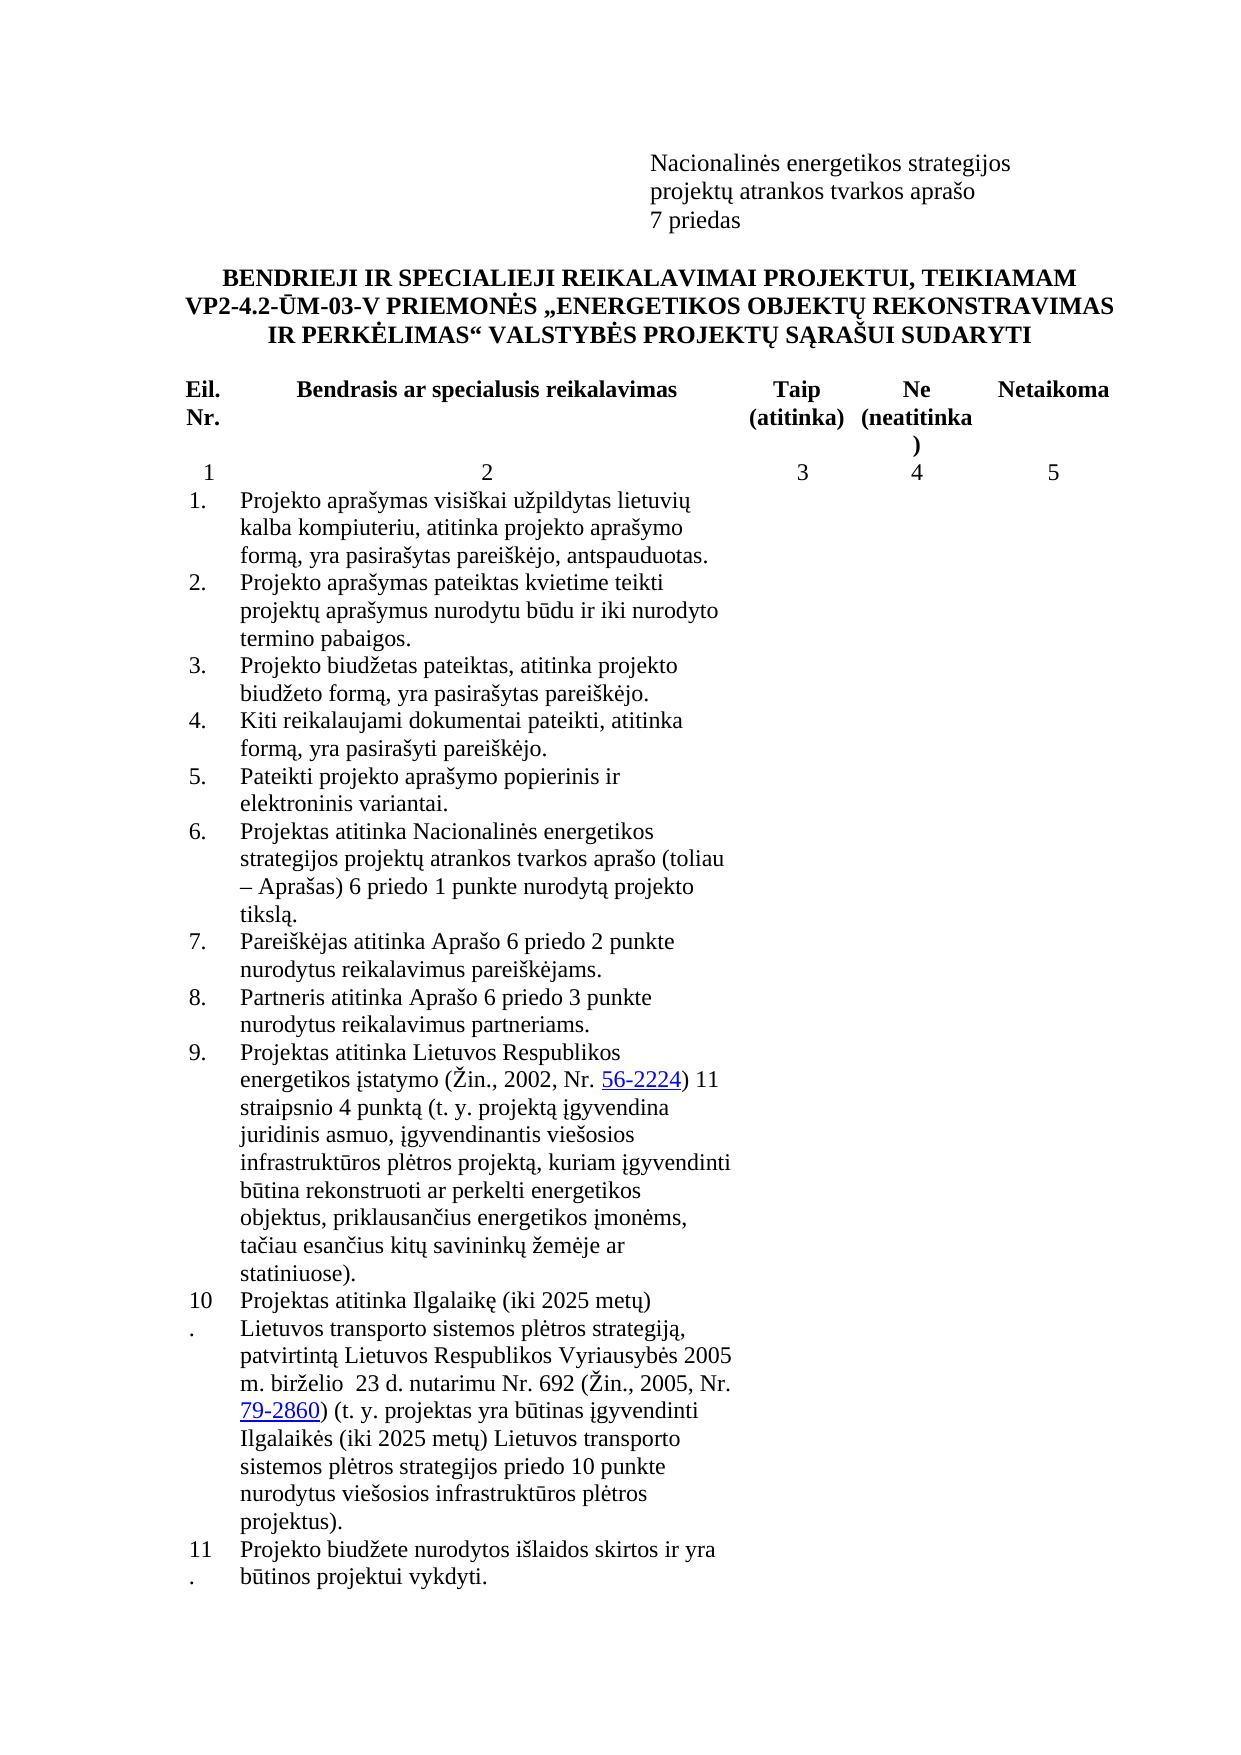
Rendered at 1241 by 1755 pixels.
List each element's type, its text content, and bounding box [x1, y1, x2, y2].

table_cell Projekto aprašymas visiškai užpildytas lietuvių kalba kompiuteriu, atitinka projekto aprašymo formą, yra pasirašytas pareiškėjo, antspauduotas. [229, 486, 745, 568]
table_cell [848, 927, 985, 982]
table_cell [985, 1286, 1122, 1534]
table_header Taip (atitinka) [745, 375, 848, 458]
table_cell [745, 706, 848, 762]
table_cell 7. [177, 927, 229, 982]
table_cell [848, 1286, 985, 1534]
table_cell [985, 1038, 1122, 1286]
table_cell 1. [177, 486, 229, 568]
table_cell 3 [745, 458, 848, 486]
table_cell [745, 1286, 848, 1534]
table_header Bendrasis ar specialusis reikalavimas [229, 375, 745, 458]
table_cell [745, 1535, 848, 1590]
table_cell 10. [177, 1286, 229, 1534]
table_cell Partneris atitinka Aprašo 6 priedo 3 punkte nurodytus reikalavimus partneriams. [229, 983, 745, 1038]
table_cell [985, 927, 1122, 982]
table_header Ne (neatitinka) [848, 375, 985, 458]
table_cell [848, 486, 985, 568]
table_cell [985, 486, 1122, 568]
table_header Netaikoma [985, 375, 1122, 458]
table_cell 3. [177, 651, 229, 706]
table_cell [848, 817, 985, 927]
table_cell [985, 706, 1122, 762]
table_cell [985, 762, 1122, 817]
table_cell Pareiškėjas atitinka Aprašo 6 priedo 2 punkte nurodytus reikalavimus pareiškėjams. [229, 927, 745, 982]
text projektų atrankos tvarkos aprašo [650, 176, 1122, 205]
table_cell 1 [177, 458, 229, 486]
table_cell 4 [848, 458, 985, 486]
table_cell [745, 983, 848, 1038]
table_cell [848, 1038, 985, 1286]
table_cell [848, 569, 985, 651]
table_cell [985, 651, 1122, 706]
table_cell Projekto biudžetas pateiktas, atitinka projekto biudžeto formą, yra pasirašytas pareiškėjo. [229, 651, 745, 706]
table_cell 8. [177, 983, 229, 1038]
table_cell 9. [177, 1038, 229, 1286]
table_cell Projektas atitinka Nacionalinės energetikos strategijos projektų atrankos tvarkos aprašo (toliau – Aprašas) 6 priedo 1 punkte nurodytą projekto tikslą. [229, 817, 745, 927]
table_cell [848, 706, 985, 762]
table_cell 6. [177, 817, 229, 927]
table_cell [848, 983, 985, 1038]
table_cell 5 [985, 458, 1122, 486]
table_cell 11. [177, 1535, 229, 1590]
table_cell 2. [177, 569, 229, 651]
table_cell [848, 651, 985, 706]
table_cell Projektas atitinka Lietuvos Respublikos energetikos įstatymo (Žin., 2002, Nr. 56-2224) 11 straipsnio 4 punktą (t. y. projektą įgyvendina juridinis asmuo, įgyvendinantis viešosios infrastruktūros plėtros projektą, kuriam įgyvendinti būtina rekonstruoti ar perkelti energetikos objektus, priklausančius energetikos įmonėms, tačiau esančius kitų savininkų žemėje ar statiniuose). [229, 1038, 745, 1286]
table_cell [848, 1535, 985, 1590]
table_cell [985, 569, 1122, 651]
text 7 priedas [649, 205, 1122, 234]
table_cell [745, 927, 848, 982]
table_cell Projekto aprašymas pateiktas kvietime teikti projektų aprašymus nurodytu būdu ir iki nurodyto termino pabaigos. [229, 569, 745, 651]
table_cell [745, 486, 848, 568]
table_cell [745, 569, 848, 651]
table_cell Projektas atitinka Ilgalaikę (iki 2025 metų) Lietuvos transporto sistemos plėtros strategiją, patvirtintą Lietuvos Respublikos Vyriausybės 2005 m. birželio 23 d. nutarimu Nr. 692 (Žin., 2005, Nr. 79-2860) (t. y. projektas yra būtinas įgyvendinti Ilgalaikės (iki 2025 metų) Lietuvos transporto sistemos plėtros strategijos priedo 10 punkte nurodytus viešosios infrastruktūros plėtros projektus). [229, 1286, 745, 1534]
table_cell [985, 817, 1122, 927]
table_cell 4. [177, 706, 229, 762]
table_cell Pateikti projekto aprašymo popierinis ir elektroninis variantai. [229, 762, 745, 817]
table_cell [745, 762, 848, 817]
table_cell [745, 651, 848, 706]
table_cell [848, 762, 985, 817]
text Nacionalinės energetikos strategijos [650, 148, 1122, 176]
table_cell 2 [229, 458, 745, 486]
table_cell [985, 983, 1122, 1038]
table_cell [745, 1038, 848, 1286]
table_cell 5. [177, 762, 229, 817]
text BENDRIEJI IR SPECIALIEJI REIKALAVIMAI PROJEKTUI, TEIKIAMAM [177, 263, 1122, 291]
text VP2-4.2-ŪM-03-V PRIEMONĖS „ENERGETIKOS OBJEKTŲ REKONSTRAVIMAS IR PERKĖLIMAS“ VALSTYBĖS PROJEKTŲ SĄRAŠUI SUDARYTI [177, 291, 1122, 349]
table_header Eil. Nr. [177, 375, 229, 458]
table_cell [745, 817, 848, 927]
table_cell Kiti reikalaujami dokumentai pateikti, atitinka formą, yra pasirašyti pareiškėjo. [229, 706, 745, 762]
table_cell [985, 1535, 1122, 1590]
table_cell Projekto biudžete nurodytos išlaidos skirtos ir yra būtinos projektui vykdyti. [229, 1535, 745, 1590]
